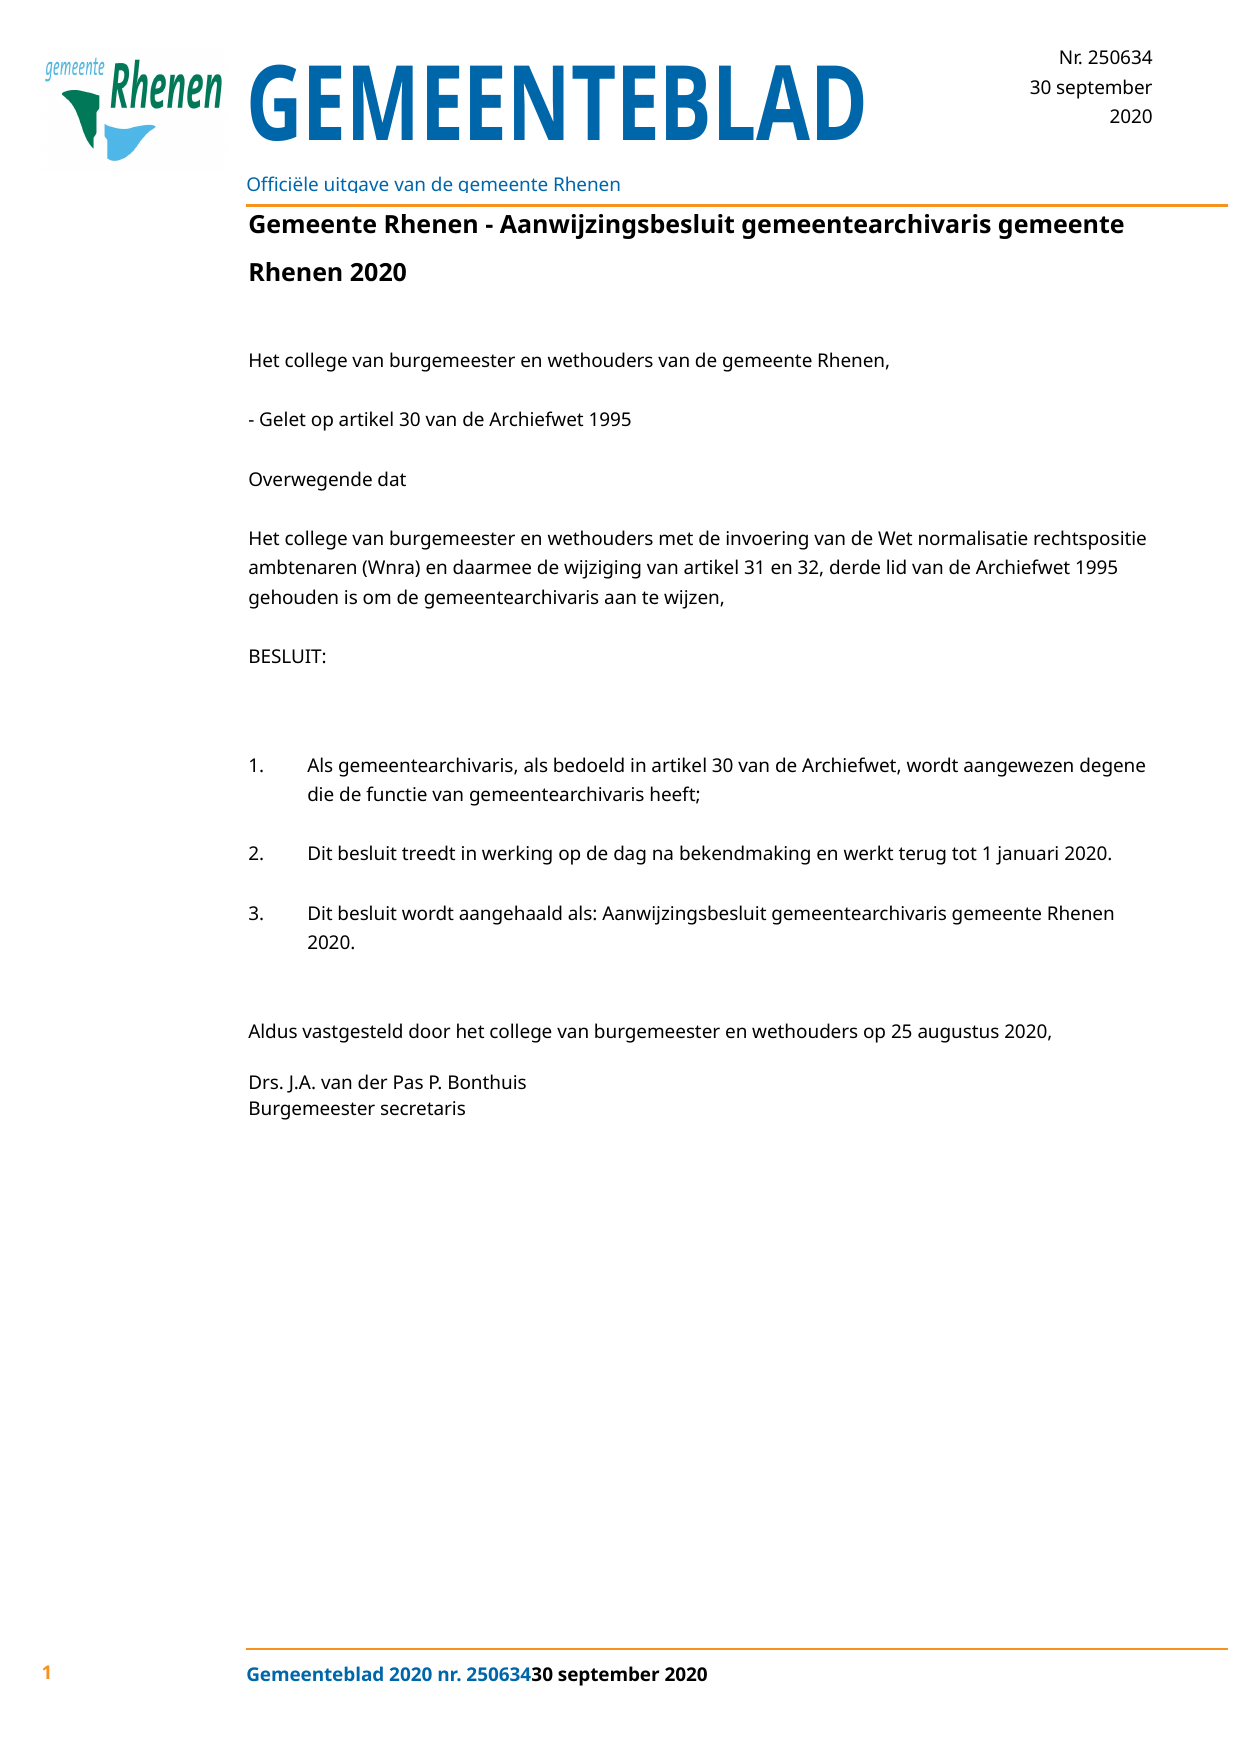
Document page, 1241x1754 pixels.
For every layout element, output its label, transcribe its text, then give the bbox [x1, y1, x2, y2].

text BESLUIT: [248, 643, 1152, 669]
text Het college van burgemeester en wethouders van de gemeente Rhenen, [248, 347, 1152, 373]
list Dit besluit wordt aangehaald als: Aanwijzingsbesluit gemeentearchivaris gemeente Rhenen 2020. [248, 900, 1152, 955]
text Drs. J.A. van der Pas P. Bonthuis [248, 1069, 1152, 1095]
text Het college van burgemeester en wethouders met de invoering van de Wet normalisatie rechtspositie ambtenaren (Wnra) en daarmee de wijziging van artikel 31 en 32, derde lid van de Archiefwet 1995 gehouden is om de gemeentearchivaris aan te wijzen, [248, 525, 1152, 610]
text Overwegende dat [248, 466, 1152, 492]
text Aldus vastgesteld door het college van burgemeester en wethouders op 25 augustus 2020, [248, 1018, 1152, 1044]
list Als gemeentearchivaris, als bedoeld in artikel 30 van de Archiefwet, wordt aangewezen degene die de functie van gemeentearchivaris heeft; [248, 752, 1152, 807]
text Burgemeester secretaris [248, 1095, 1152, 1121]
text Gemeente Rhenen - Aanwijzingsbesluit gemeentearchivaris gemeente Rhenen 2020 [248, 207, 1152, 288]
text - Gelet op artikel 30 van de Archiefwet 1995 [248, 407, 1152, 432]
list Dit besluit treedt in werking op de dag na bekendmaking en werkt terug tot 1 januari 2020. [248, 841, 1152, 866]
picture [41, 47, 231, 172]
